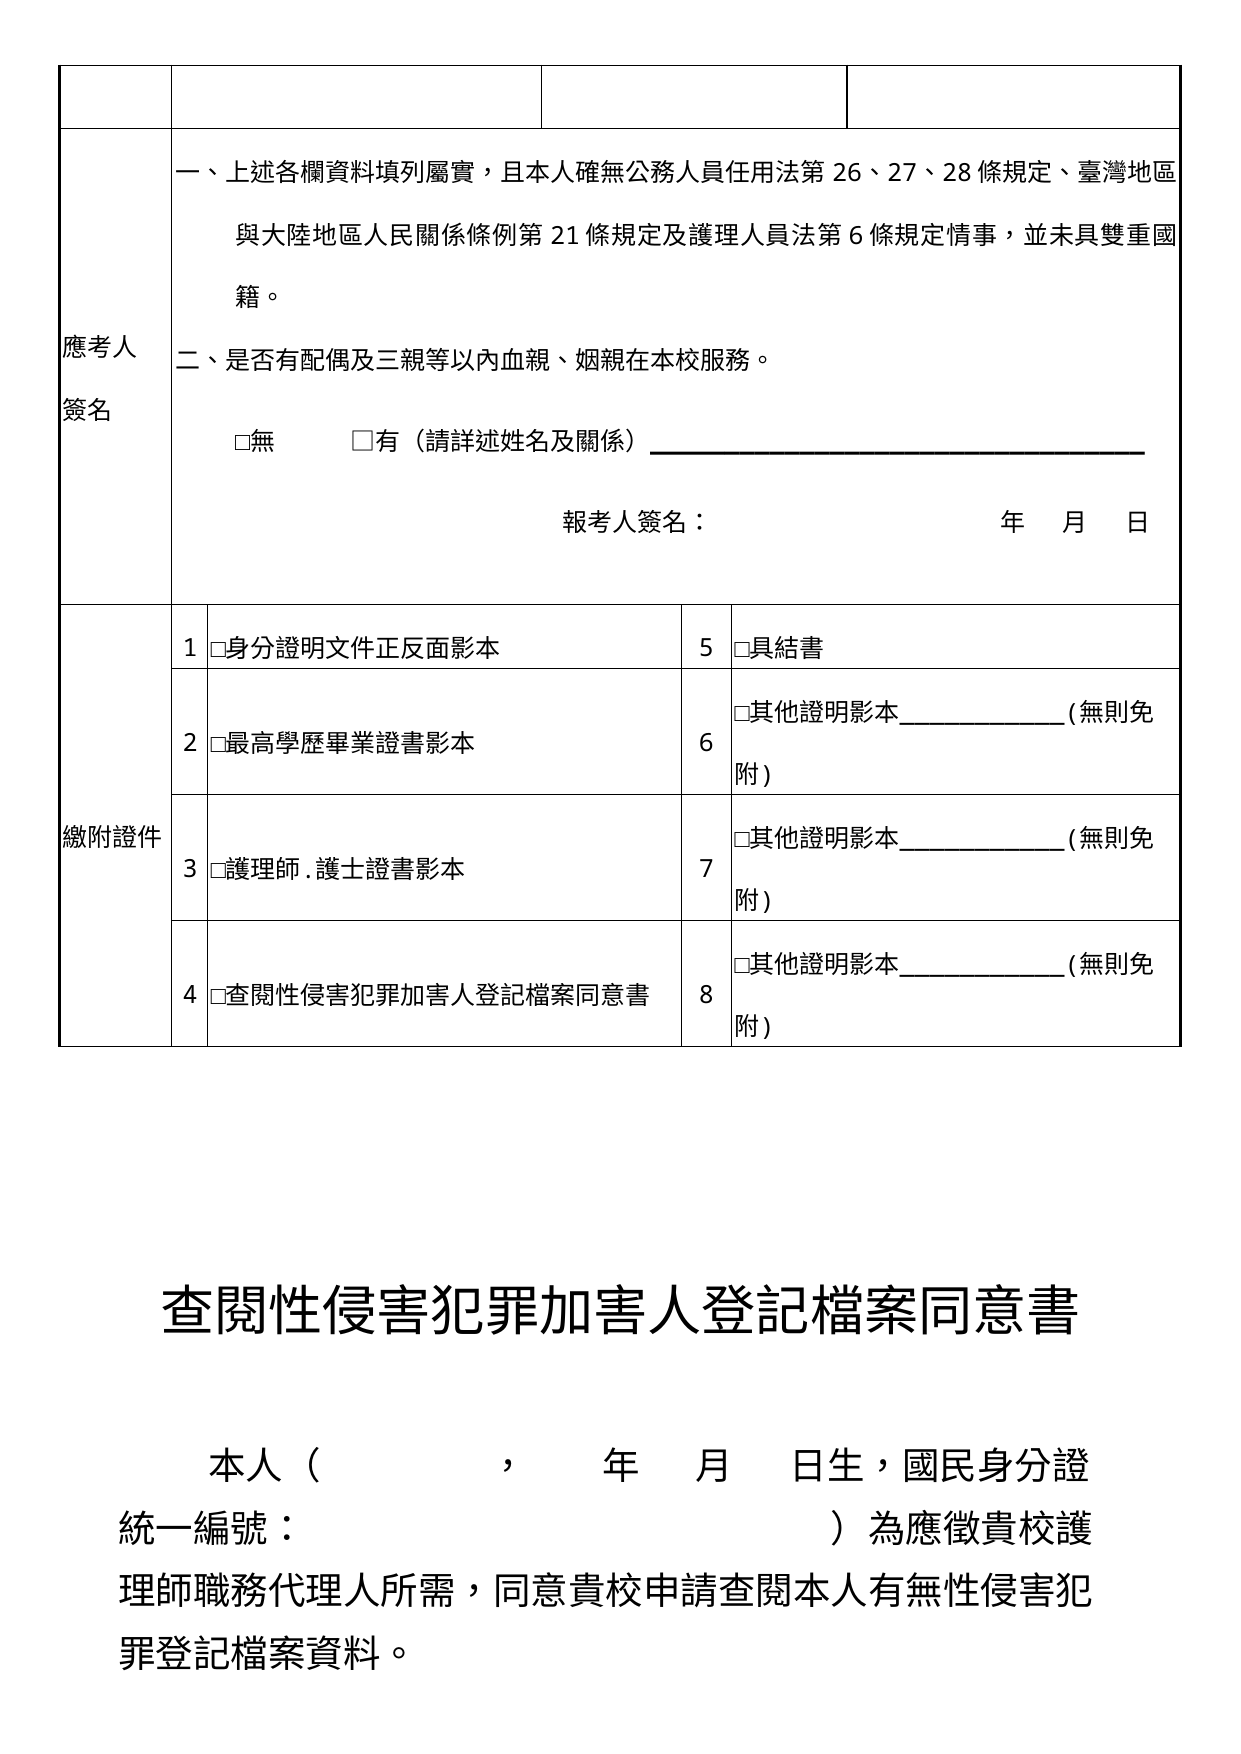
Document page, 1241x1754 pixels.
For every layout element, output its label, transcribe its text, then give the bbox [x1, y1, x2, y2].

table_cell □其他證明影本___________(無則免附) [732, 921, 1179, 1046]
table_cell 8 [682, 921, 731, 1046]
table_cell [848, 66, 1179, 128]
table_cell 一、上述各欄資料填列屬實，且本人確無公務人員任用法第26、27、28條規定、臺灣地區與大陸地區人民關係條例第21條規定及護理人員法第6條規定情事，並未具雙重國籍。 二、是否有配偶及三親等以內血親、姻親在本校服務。 □無 □有（請詳述姓名及關係）_________________________________ 報考人簽名： 年 月 日 [172, 129, 1179, 604]
table_cell 4 [172, 921, 207, 1046]
table_cell □查閱性侵害犯罪加害人登記檔案同意書 [208, 921, 681, 1046]
table_cell □最高學歷畢業證書影本 [208, 669, 681, 794]
table_cell 1 [172, 605, 207, 668]
table_cell [61, 66, 171, 128]
table_cell 應考人 簽名 [61, 129, 171, 604]
table_cell □護理師.護士證書影本 [208, 795, 681, 920]
text 本人（ ， 年 月 日生，國民身分證統一編號： ）為應徵貴校護理師職務代理人所需，同意貴校申請查閱本人有無性侵害犯罪登記檔案資料。 [118, 1422, 1122, 1672]
table_cell [172, 66, 541, 128]
table_cell [542, 66, 846, 128]
table_cell □具結書 [732, 605, 1179, 668]
table_cell □其他證明影本___________(無則免附) [732, 669, 1179, 794]
table_cell □身分證明文件正反面影本 [208, 605, 681, 668]
table_cell 7 [682, 795, 731, 920]
table_cell 2 [172, 669, 207, 794]
text 查閱性侵害犯罪加害人登記檔案同意書 [118, 1234, 1122, 1359]
table_cell 5 [682, 605, 731, 668]
table_cell 3 [172, 795, 207, 920]
table_cell □其他證明影本___________(無則免附) [732, 795, 1179, 920]
table_cell 繳附證件 [61, 605, 171, 1046]
table_cell 6 [682, 669, 731, 794]
